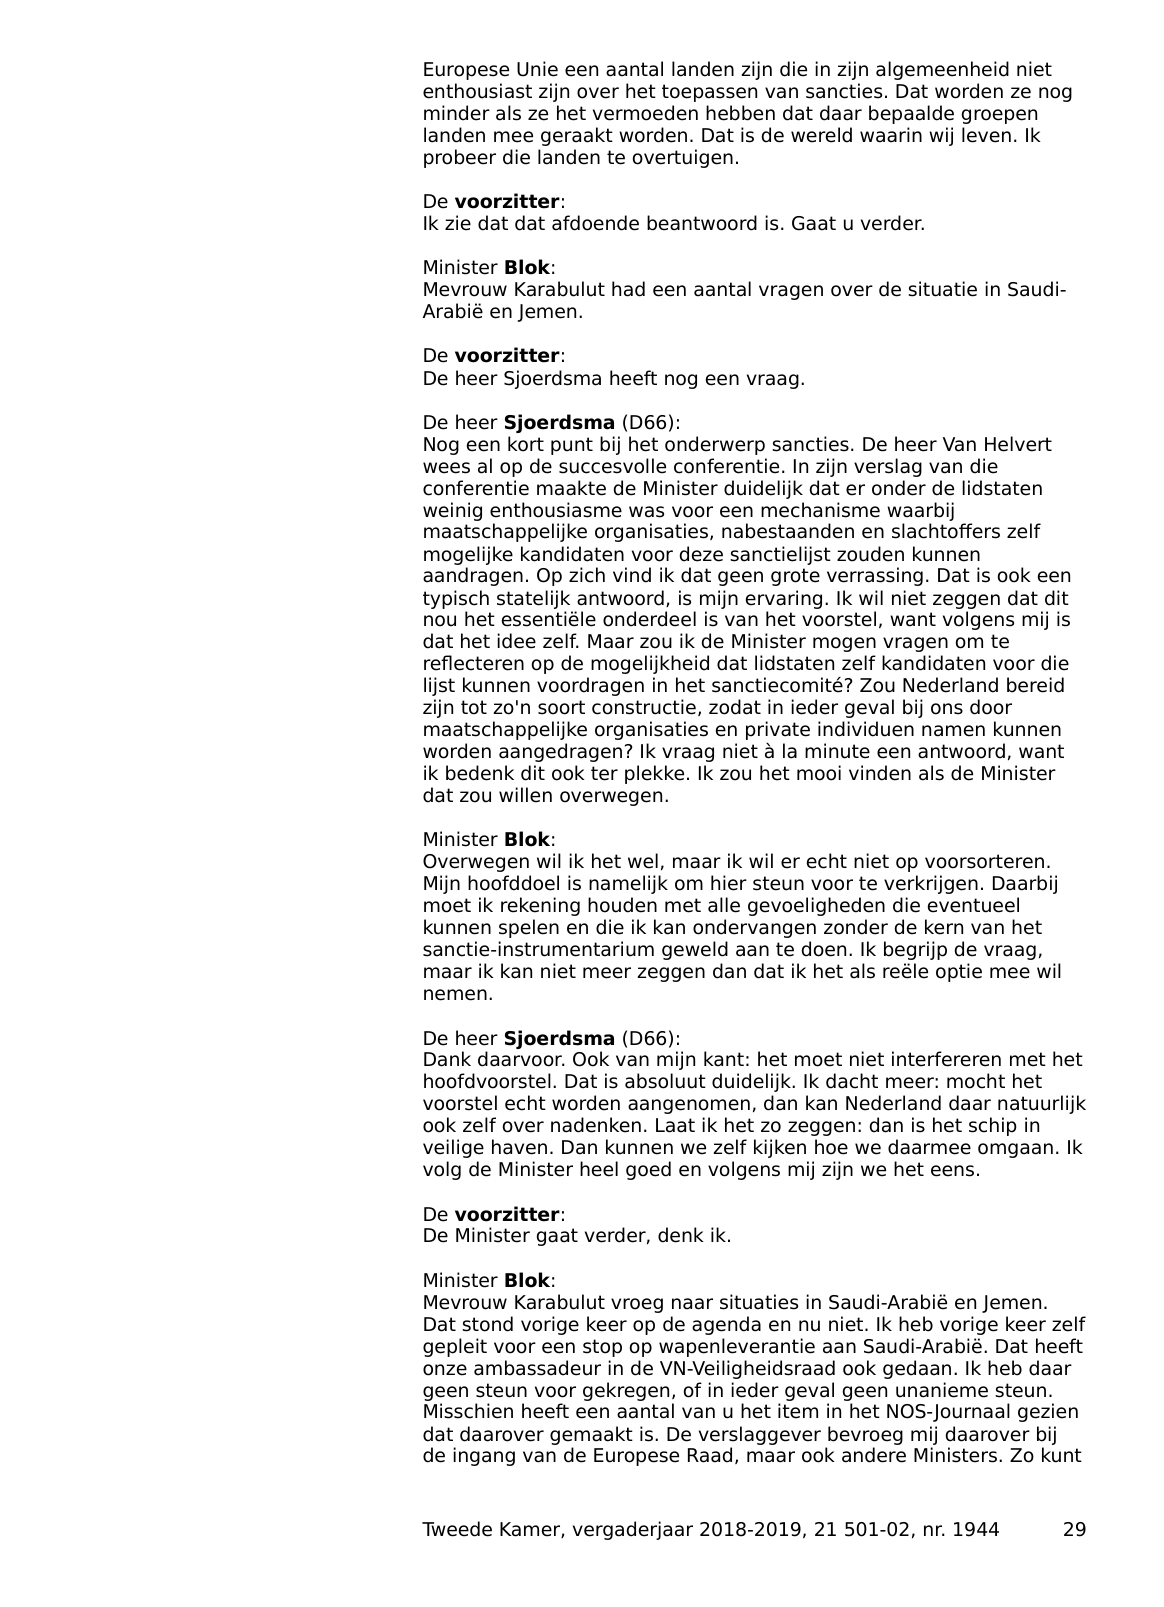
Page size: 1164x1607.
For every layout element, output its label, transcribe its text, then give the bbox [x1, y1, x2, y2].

text De heer Sjoerdsma heeft nog een vraag. [422, 367, 1087, 389]
text Dank daarvoor. Ook van mijn kant: het moet niet interfereren met het hoofdvoorstel. Dat is absoluut duidelijk. Ik dacht meer: mocht het voorstel echt worden aangenomen, dan kan Nederland daar natuurlijk ook zelf over nadenken. Laat ik het zo zeggen: dan is het schip in veilige haven. Dan kunnen we zelf kijken hoe we daarmee omgaan. Ik volg de Minister heel goed en volgens mij zijn we het eens. [422, 1049, 1087, 1181]
text Minister Blok: [422, 257, 1087, 279]
text Ik zie dat dat afdoende beantwoord is. Gaat u verder. [422, 213, 1087, 235]
text De heer Sjoerdsma (D66): [422, 1027, 1087, 1049]
text De voorzitter: [422, 191, 1087, 213]
text De heer Sjoerdsma (D66): [422, 412, 1087, 433]
text Nog een kort punt bij het onderwerp sancties. De heer Van Helvert wees al op de succesvolle conferentie. In zijn verslag van die conferentie maakte de Minister duidelijk dat er onder de lidstaten weinig enthousiasme was voor een mechanisme waarbij maatschappelijke organisaties, nabestaanden en slachtoffers zelf mogelijke kandidaten voor deze sanctielijst zouden kunnen aandragen. Op zich vind ik dat geen grote verrassing. Dat is ook een typisch statelijk antwoord, is mijn ervaring. Ik wil niet zeggen dat dit nou het essentiële onderdeel is van het voorstel, want volgens mij is dat het idee zelf. Maar zou ik de Minister mogen vragen om te reflecteren op de mogelijkheid dat lidstaten zelf kandidaten voor die lijst kunnen voordragen in het sanctiecomité? Zou Nederland bereid zijn tot zo'n soort constructie, zodat in ieder geval bij ons door maatschappelijke organisaties en private individuen namen kunnen worden aangedragen? Ik vraag niet à la minute een antwoord, want ik bedenk dit ook ter plekke. Ik zou het mooi vinden als de Minister dat zou willen overwegen. [422, 433, 1087, 807]
text Mevrouw Karabulut had een aantal vragen over de situatie in Saudi-Arabië en Jemen. [422, 279, 1087, 323]
text De Minister gaat verder, denk ik. [422, 1225, 1087, 1247]
text De voorzitter: [422, 1203, 1087, 1225]
text De voorzitter: [422, 345, 1087, 367]
text Europese Unie een aantal landen zijn die in zijn algemeenheid niet enthousiast zijn over het toepassen van sancties. Dat worden ze nog minder als ze het vermoeden hebben dat daar bepaalde groepen landen mee geraakt worden. Dat is de wereld waarin wij leven. Ik probeer die landen te overtuigen. [422, 59, 1087, 169]
text Mevrouw Karabulut vroeg naar situaties in Saudi-Arabië en Jemen. Dat stond vorige keer op de agenda en nu niet. Ik heb vorige keer zelf gepleit voor een stop op wapenleverantie aan Saudi-Arabië. Dat heeft onze ambassadeur in de VN-Veiligheidsraad ook gedaan. Ik heb daar geen steun voor gekregen, of in ieder geval geen unanieme steun. Misschien heeft een aantal van u het item in het NOS-Journaal gezien dat daarover gemaakt is. De verslaggever bevroeg mij daarover bij de ingang van de Europese Raad, maar ook andere Ministers. Zo kunt [422, 1292, 1087, 1467]
text Overwegen wil ik het wel, maar ik wil er echt niet op voorsorteren. Mijn hoofddoel is namelijk om hier steun voor te verkrijgen. Daarbij moet ik rekening houden met alle gevoeligheden die eventueel kunnen spelen en die ik kan ondervangen zonder de kern van het sanctie-instrumentarium geweld aan te doen. Ik begrijp de vraag, maar ik kan niet meer zeggen dan dat ik het als reële optie mee wil nemen. [422, 851, 1087, 1005]
text Minister Blok: [422, 829, 1087, 851]
text Minister Blok: [422, 1269, 1087, 1292]
